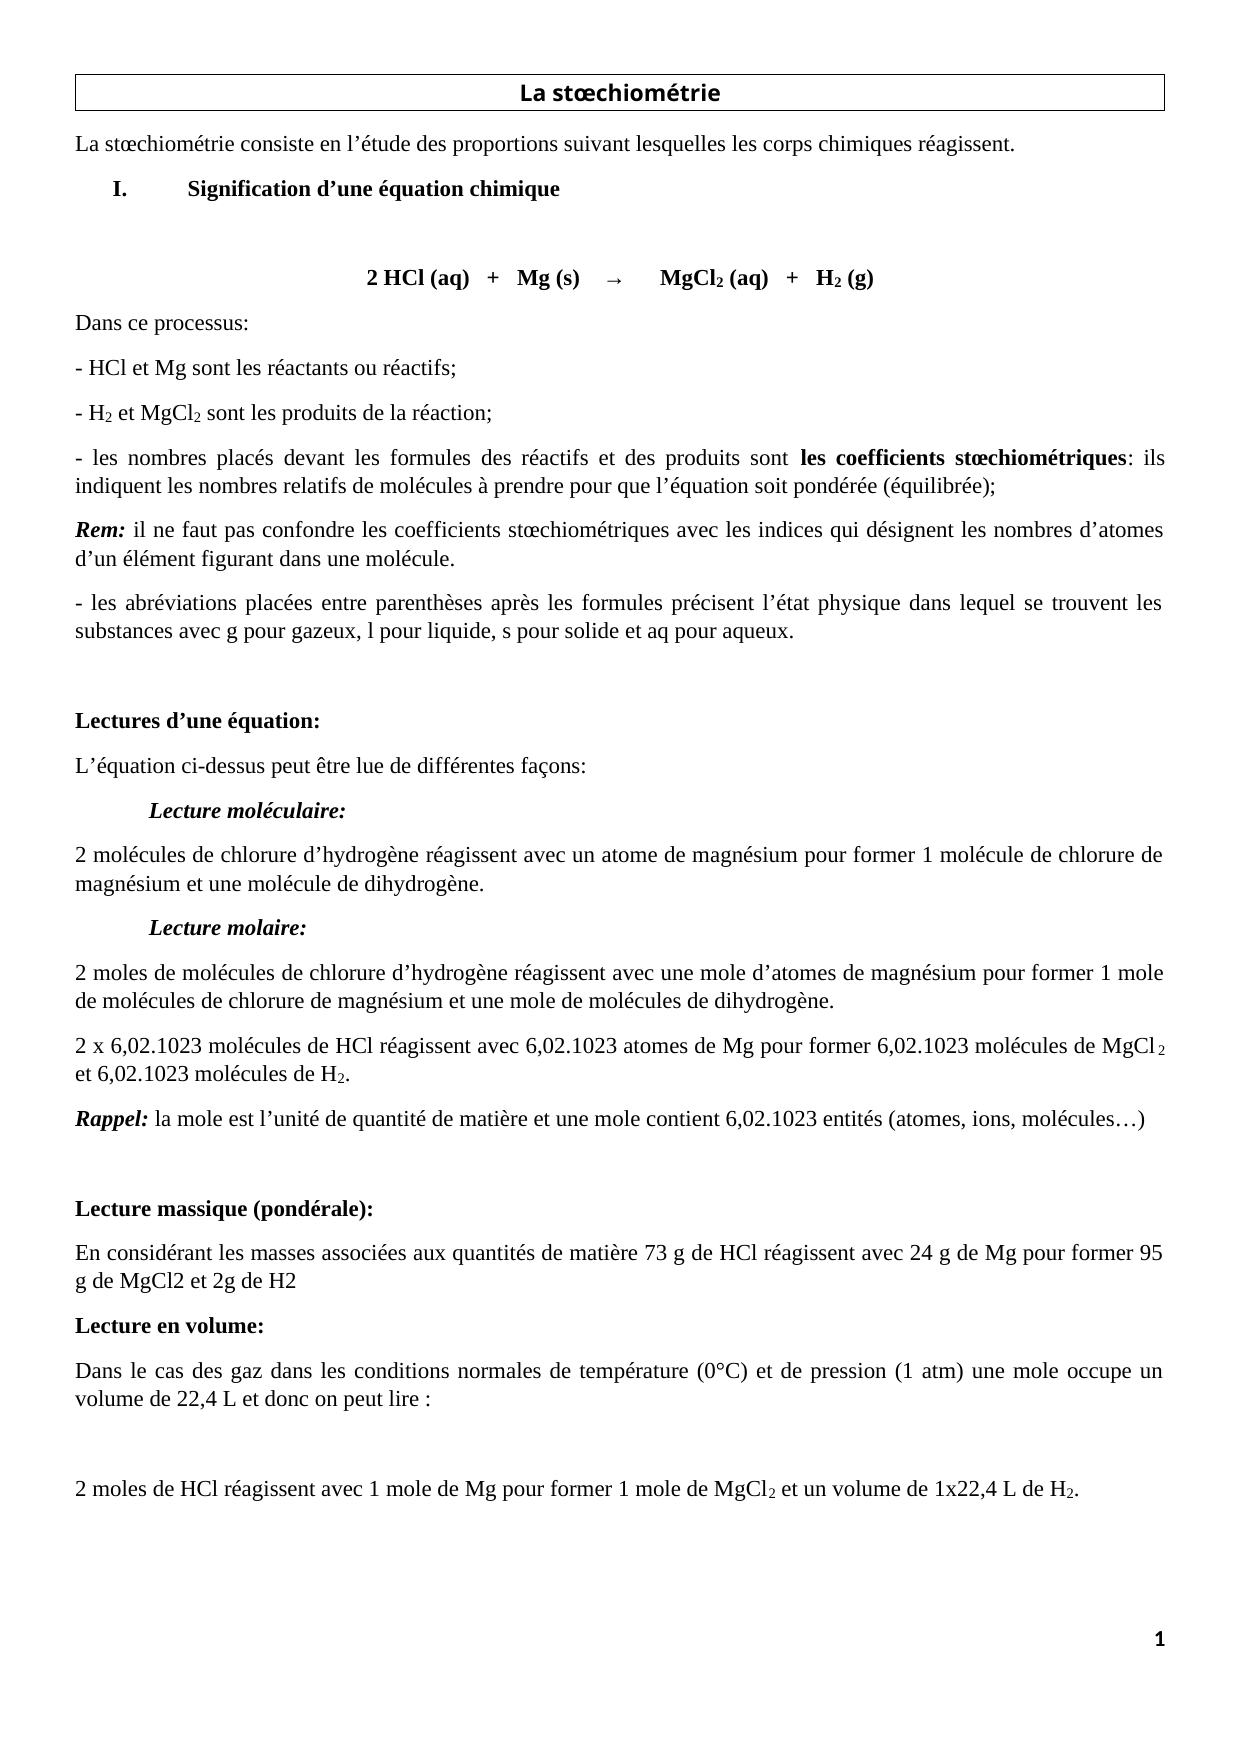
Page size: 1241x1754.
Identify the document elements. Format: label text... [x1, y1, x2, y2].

text - les abréviations placées entre parenthèses après les formules précisent l’état physique dans lequel se trouvent les substances avec g pour gazeux, l pour liquide, s pour solide et aq pour aqueux. [75, 589, 1165, 644]
text Lectures d’une équation: [75, 707, 1165, 733]
text Rem: il ne faut pas confondre les coefficients stœchiométriques avec les indices qui désignent les nombres d’atomes d’un élément figurant dans une molécule. [75, 517, 1165, 571]
text Lecture massique (pondérale): [75, 1195, 1165, 1221]
text - HCl et Mg sont les réactants ou réactifs; [75, 354, 1165, 380]
list Signification d’une équation chimique [112, 175, 1165, 201]
text - H2 et MgCl2 sont les produits de la réaction; [75, 399, 1165, 425]
text Lecture en volume: [75, 1312, 1165, 1339]
text 2 moles de molécules de chlorure d’hydrogène réagissent avec une mole d’atomes de magnésium pour former 1 mole de molécules de chlorure de magnésium et une mole de molécules de dihydrogène. [75, 959, 1165, 1014]
text - les nombres placés devant les formules des réactifs et des produits sont les coefficients stœchiométriques: ils indiquent les nombres relatifs de molécules à prendre pour que l’équation soit pondérée (équilibrée); [75, 444, 1165, 498]
text Lecture molaire: [75, 914, 1165, 941]
text 2 x 6,02.1023 molécules de HCl réagissent avec 6,02.1023 atomes de Mg pour former 6,02.1023 molécules de MgCl2 et 6,02.1023 molécules de H2. [75, 1032, 1165, 1087]
text L’équation ci-dessus peut être lue de différentes façons: [75, 752, 1165, 778]
text Rappel: la mole est l’unité de quantité de matière et une mole contient 6,02.1023 entités (atomes, ions, molécules…) [75, 1105, 1165, 1131]
text Dans ce processus: [75, 309, 1165, 336]
text La stœchiométrie consiste en l’étude des proportions suivant lesquelles les corps chimiques réagissent. [75, 130, 1165, 156]
text 2 HCl (aq) + Mg (s) → MgCl2 (aq) + H2 (g) [75, 264, 1165, 291]
text Lecture moléculaire: [75, 797, 1165, 823]
text 2 molécules de chlorure d’hydrogène réagissent avec un atome de magnésium pour former 1 molécule de chlorure de magnésium et une molécule de dihydrogène. [75, 842, 1165, 896]
text 2 moles de HCl réagissent avec 1 mole de Mg pour former 1 mole de MgCl2 et un volume de 1x22,4 L de H2. [75, 1475, 1165, 1501]
text La stœchiométrie [76, 75, 1164, 110]
text En considérant les masses associées aux quantités de matière 73 g de HCl réagissent avec 24 g de Mg pour former 95 g de MgCl2 et 2g de H2 [75, 1239, 1165, 1294]
text Dans le cas des gaz dans les conditions normales de température (0°C) et de pression (1 atm) une mole occupe un volume de 22,4 L et donc on peut lire : [75, 1357, 1165, 1412]
